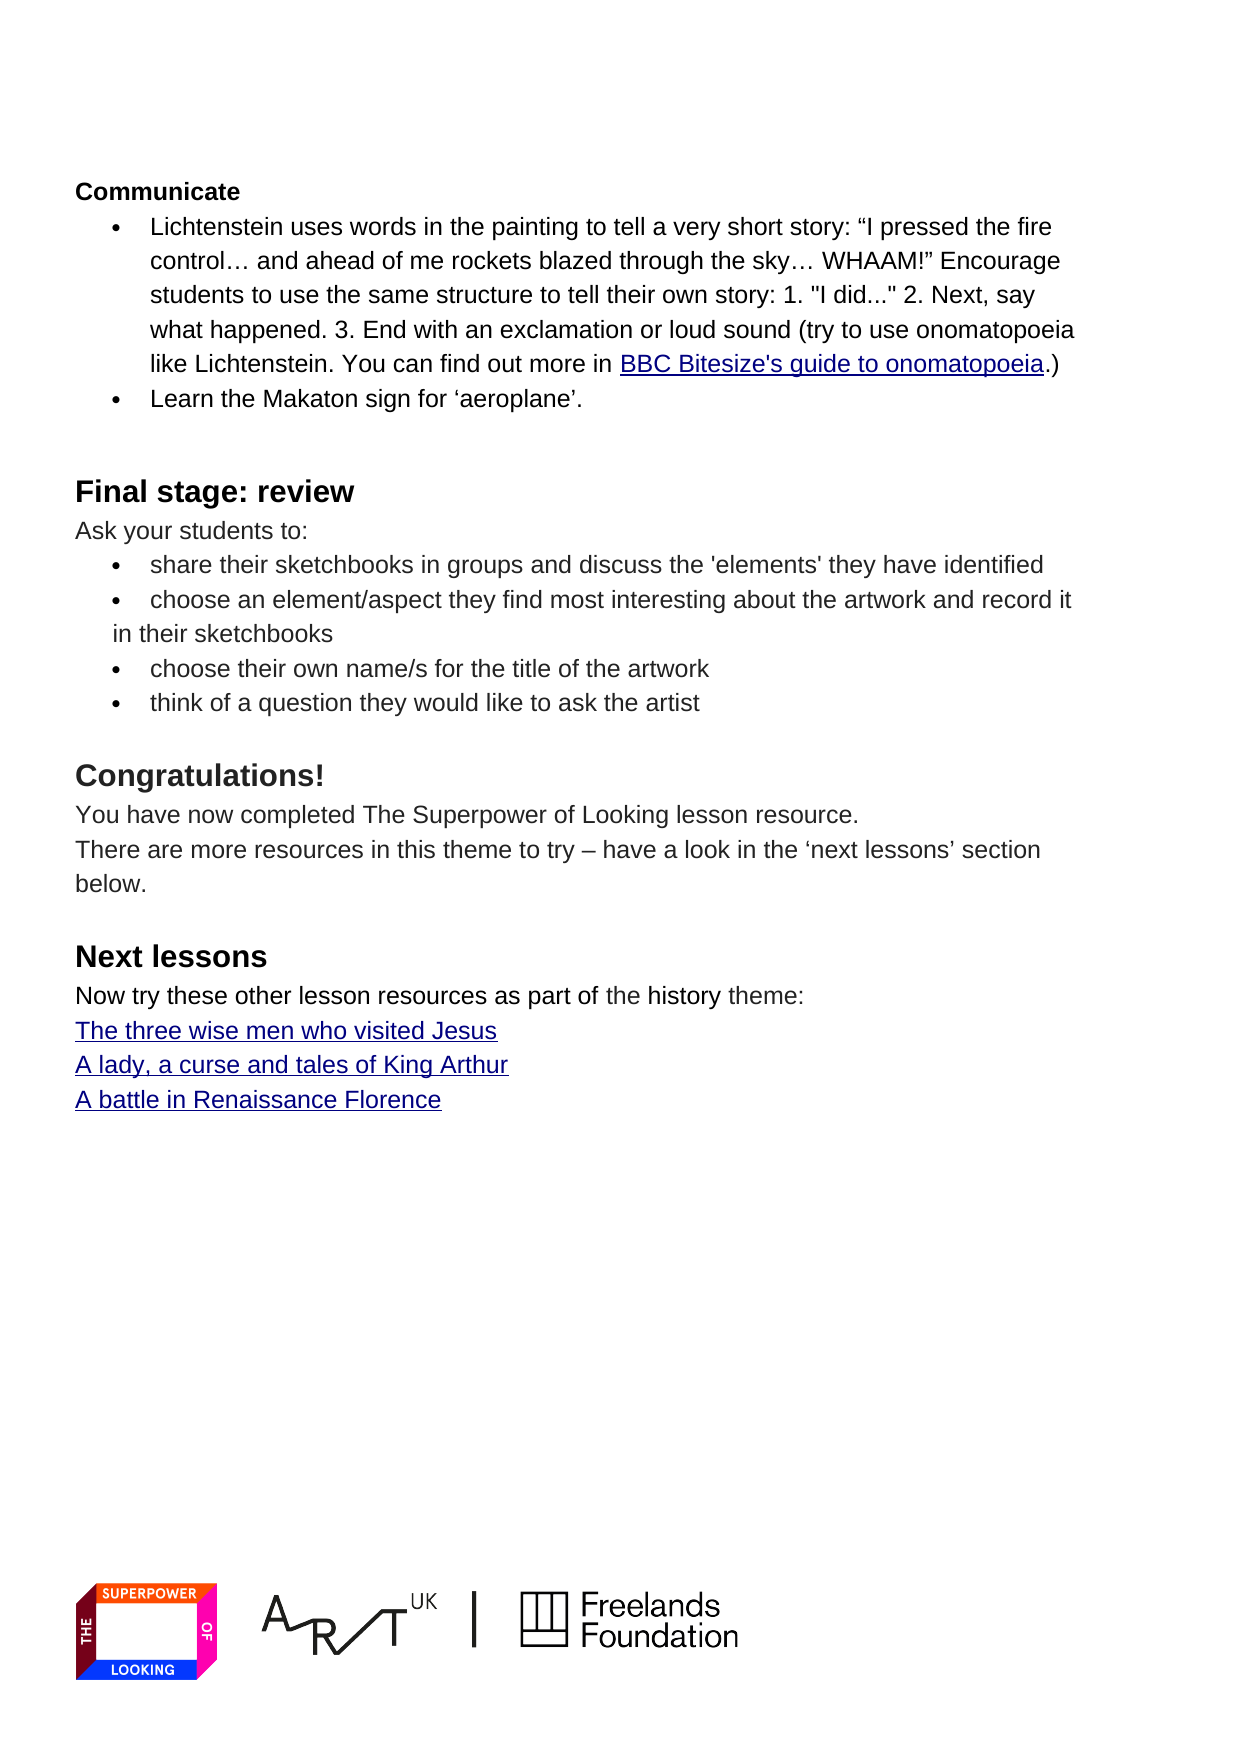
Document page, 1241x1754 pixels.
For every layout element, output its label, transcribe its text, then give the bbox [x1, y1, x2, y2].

text Congratulations! [75, 757, 1090, 793]
text A lady, a curse and tales of King Arthur [75, 1050, 1090, 1079]
text The three wise men who visited Jesus [75, 1016, 1090, 1044]
text You have now completed The Superpower of Looking lesson resource. [75, 800, 1090, 829]
list choose an element/aspect they find most interesting about the artwork and record it in their sketchbooks [112, 585, 1090, 648]
text Ask your students to: [75, 516, 1090, 544]
text Final stage: review [75, 473, 1090, 509]
list Lichtenstein uses words in the painting to tell a very short story: “I pressed the fire control… and ahead of me rockets blazed through the sky… WHAAM!” Encourage students to use the same structure to tell their own story: 1. "I did..." 2. Next, say what happened. 3. End with an exclamation or loud sound (try to use onomatopoeia like Lichtenstein. You can find out more in BBC Bitesize's guide to onomatopoeia.) [112, 211, 1090, 378]
list think of a question they would like to ask the artist [112, 688, 1090, 717]
text There are more resources in this theme to try – have a look in the ‘next lessons’ section below. [75, 835, 1090, 898]
list Learn the Makaton sign for ‘aeroplane’. [112, 384, 1090, 413]
list choose their own name/s for the title of the artwork [112, 654, 1090, 682]
list share their sketchbooks in groups and discuss the 'elements' they have identified [112, 550, 1090, 579]
text Next lessons [75, 938, 1090, 974]
text Communicate [75, 177, 1090, 206]
text Now try these other lesson resources as part of the history theme: [75, 981, 1090, 1010]
text A battle in Renaissance Florence [75, 1085, 1090, 1113]
